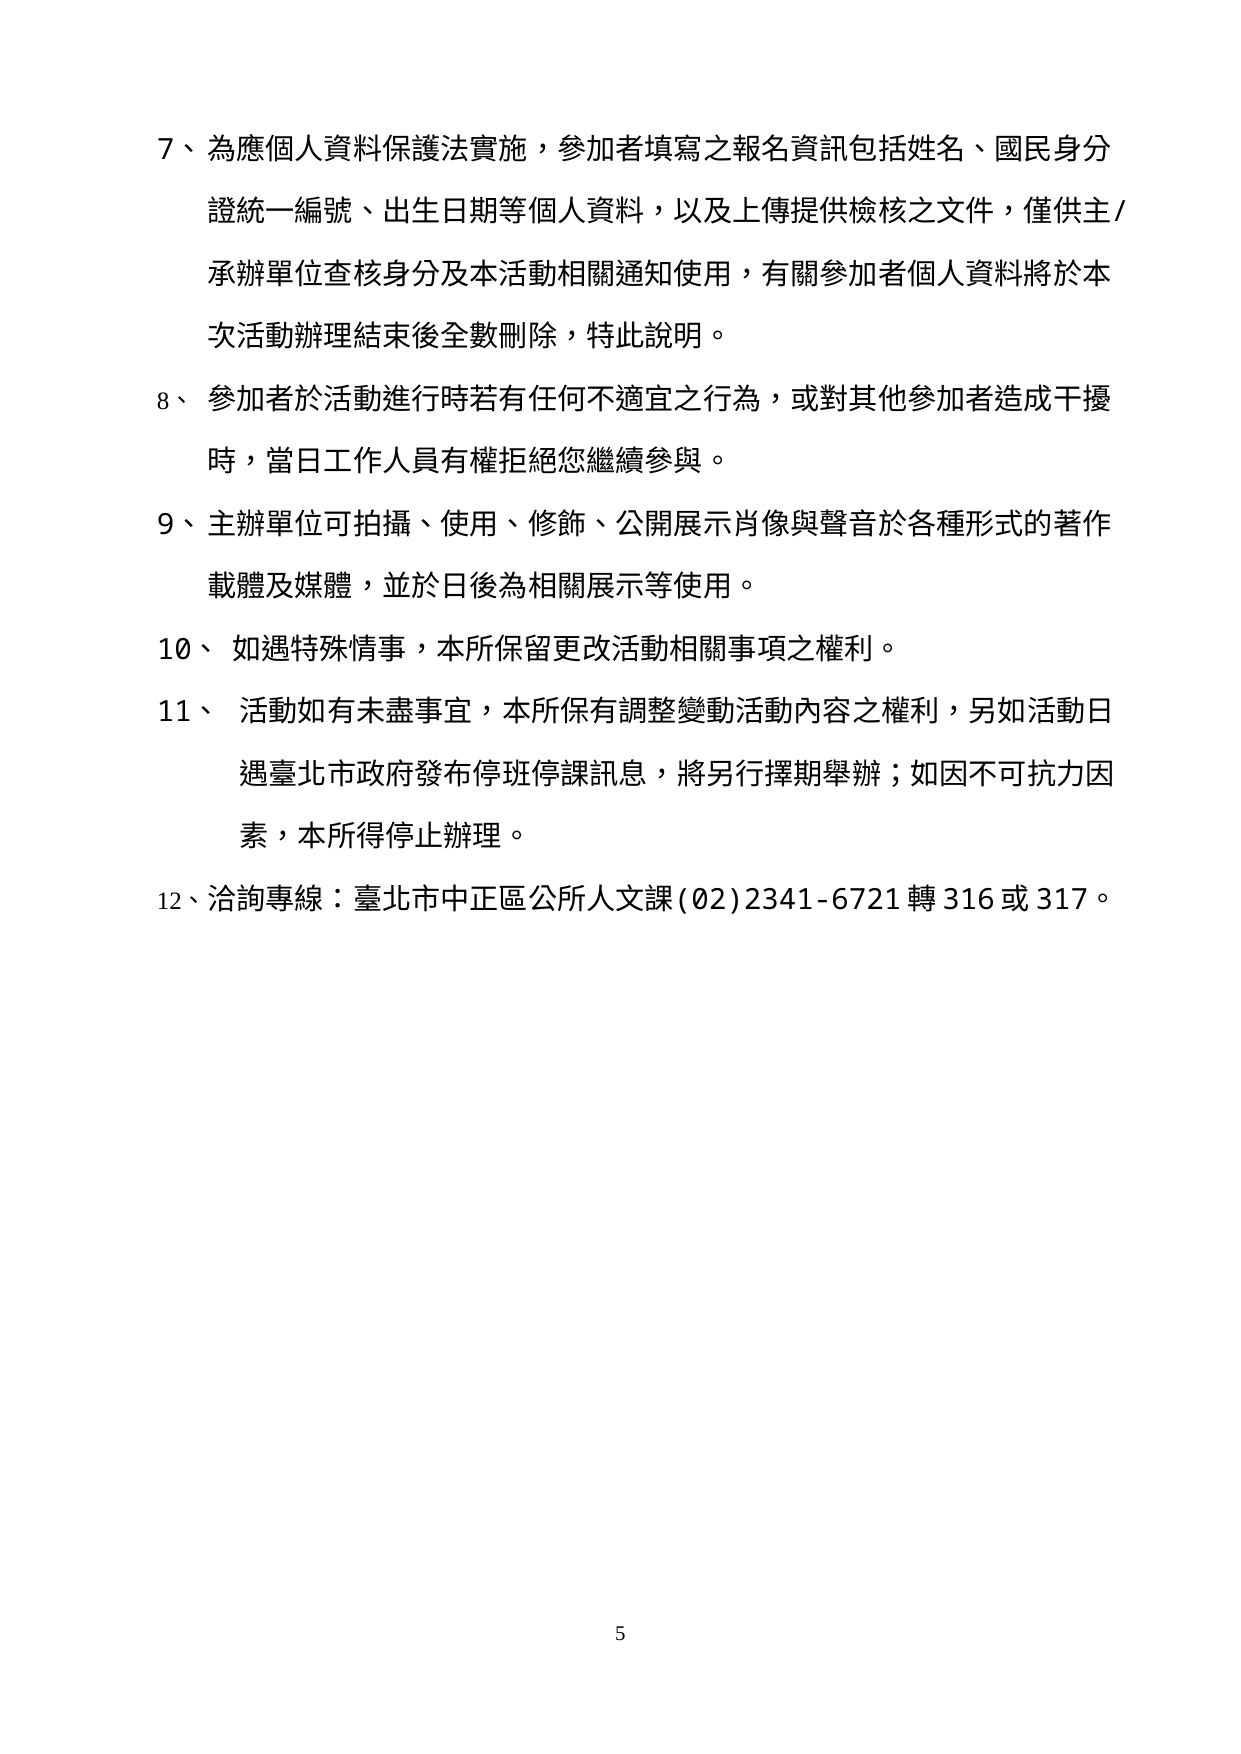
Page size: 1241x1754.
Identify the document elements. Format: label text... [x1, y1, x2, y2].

list 為應個人資料保護法實施，參加者填寫之報名資訊包括姓名、國民身分證統一編號、出生日期等個人資料，以及上傳提供檢核之文件，僅供主/承辦單位查核身分及本活動相關通知使用，有關參加者個人資料將於本次活動辦理結束後全數刪除，特此說明。 [157, 105, 1134, 355]
list 主辦單位可拍攝、使用、修飾、公開展示肖像與聲音於各種形式的著作載體及媒體，並於日後為相關展示等使用。 [157, 480, 1134, 605]
list 如遇特殊情事，本所保留更改活動相關事項之權利。 [157, 605, 1134, 667]
list 參加者於活動進行時若有任何不適宜之行為，或對其他參加者造成干擾時，當日工作人員有權拒絕您繼續參與。 [157, 355, 1134, 480]
list 洽詢專線：臺北市中正區公所人文課(02)2341-6721轉316或317。 [157, 855, 1134, 917]
list 活動如有未盡事宜，本所保有調整變動活動內容之權利，另如活動日遇臺北市政府發布停班停課訊息，將另行擇期舉辦；如因不可抗力因素，本所得停止辦理。 [157, 667, 1134, 855]
